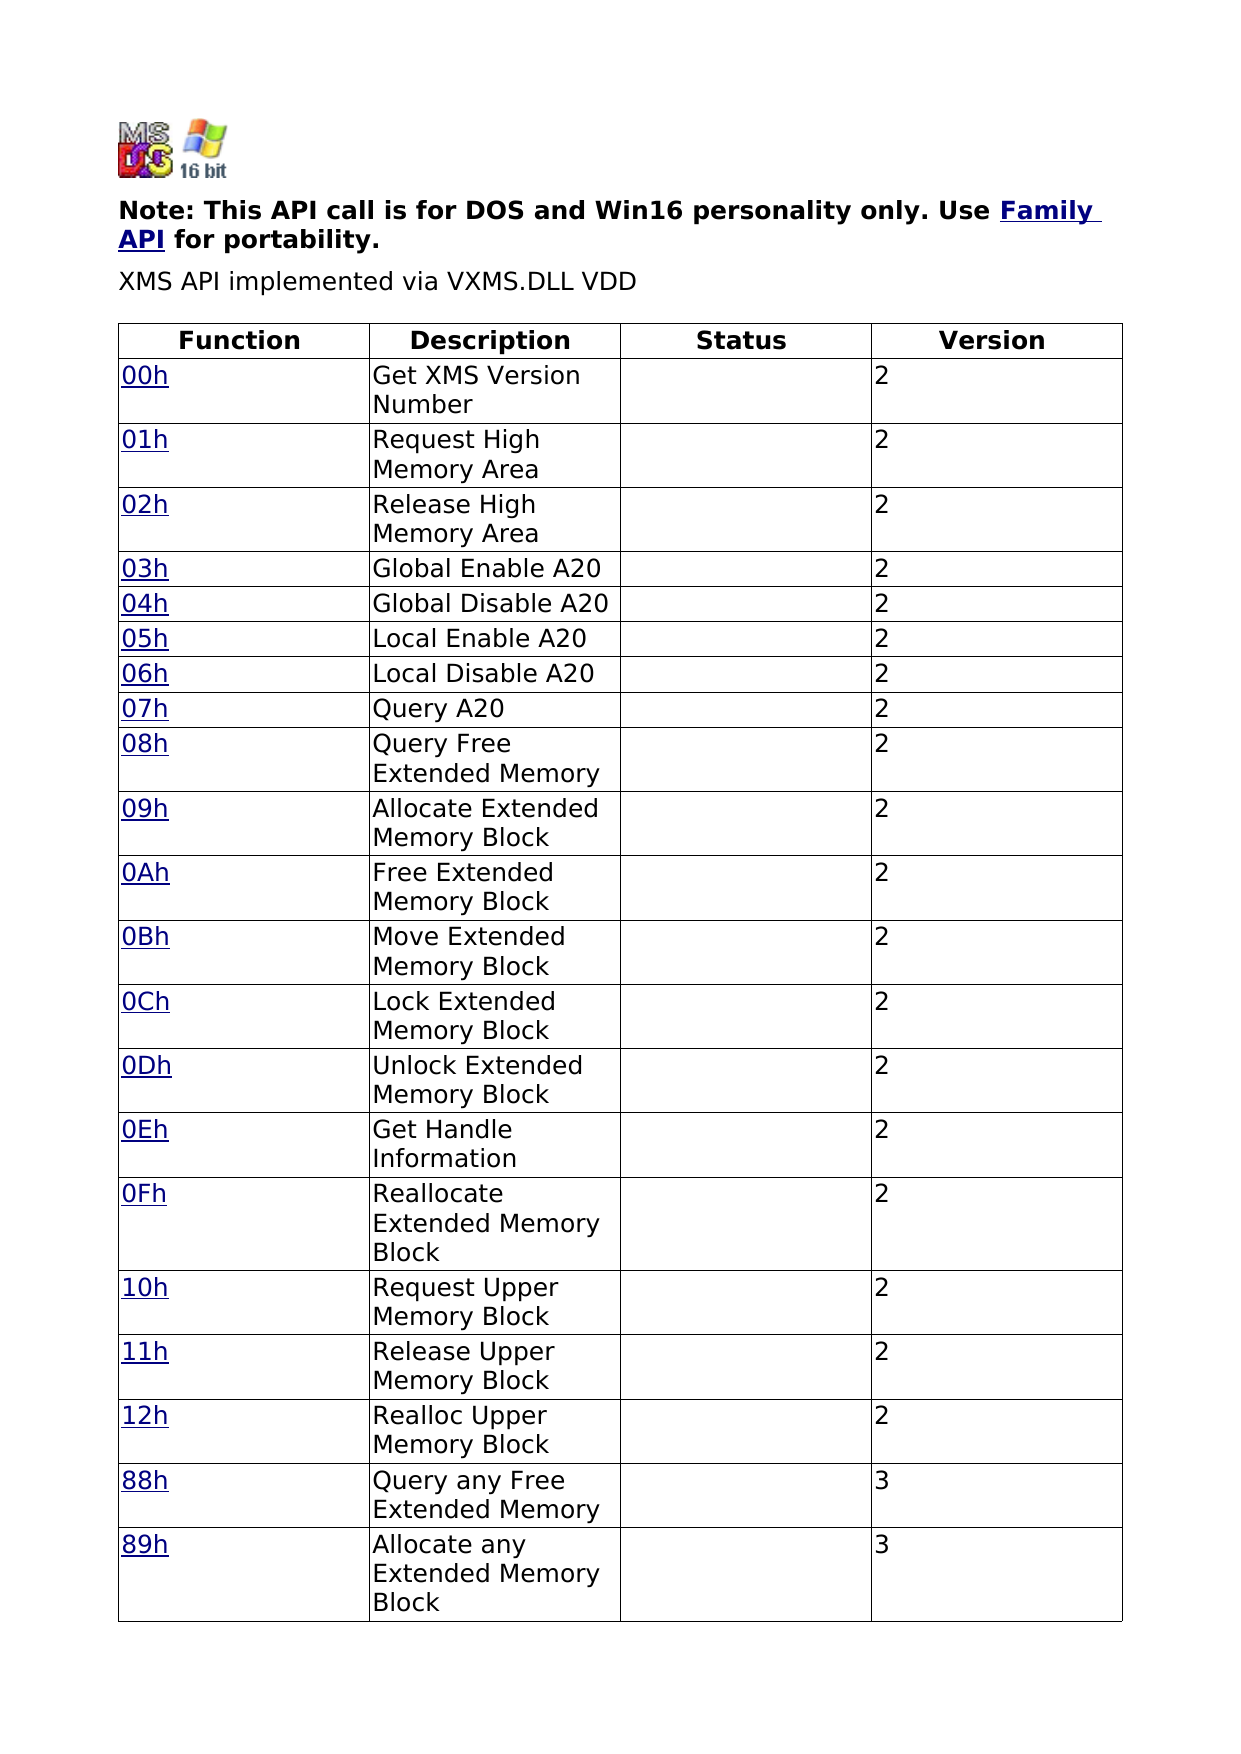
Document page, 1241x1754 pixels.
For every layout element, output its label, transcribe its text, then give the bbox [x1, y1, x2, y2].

table_cell Move Extended Memory Block [370, 921, 620, 984]
table_cell 01h [119, 424, 369, 487]
table_cell 04h [119, 587, 369, 621]
table_cell 07h [119, 693, 369, 727]
table_cell 2 [872, 1271, 1122, 1334]
table_cell [621, 657, 871, 692]
table_cell 10h [119, 1271, 369, 1334]
table_cell 0Fh [119, 1178, 369, 1270]
table_cell 2 [872, 1335, 1122, 1398]
table_cell Global Disable A20 [370, 587, 620, 621]
table_cell 2 [872, 856, 1122, 919]
table_cell 89h [119, 1528, 369, 1621]
table_cell 0Eh [119, 1113, 369, 1177]
table_cell 00h [119, 359, 369, 423]
table_cell [621, 693, 871, 727]
table_cell [621, 1400, 871, 1463]
table_cell 08h [119, 728, 369, 791]
table_cell 2 [872, 1178, 1122, 1270]
table_cell [621, 792, 871, 855]
table_cell 05h [119, 622, 369, 656]
table_cell 2 [872, 1113, 1122, 1177]
table_cell Realloc Upper Memory Block [370, 1400, 620, 1463]
table_cell 0Ch [119, 985, 369, 1048]
table_cell [621, 856, 871, 919]
picture [180, 118, 228, 178]
table_cell 09h [119, 792, 369, 855]
table_cell [621, 728, 871, 791]
table_cell 12h [119, 1400, 369, 1463]
table_cell [621, 921, 871, 984]
table_cell Query A20 [370, 693, 620, 727]
table_cell Query any Free Extended Memory [370, 1464, 620, 1527]
table_header Status [621, 324, 871, 358]
table_cell 2 [872, 728, 1122, 791]
table_cell 2 [872, 424, 1122, 487]
table_cell Local Disable A20 [370, 657, 620, 692]
table_cell [621, 1113, 871, 1177]
table_cell Free Extended Memory Block [370, 856, 620, 919]
table_header Version [872, 324, 1122, 358]
table_cell Request High Memory Area [370, 424, 620, 487]
table_cell 11h [119, 1335, 369, 1398]
table_cell 02h [119, 488, 369, 551]
table_cell 88h [119, 1464, 369, 1527]
table_cell Reallocate Extended Memory Block [370, 1178, 620, 1270]
table_cell 2 [872, 359, 1122, 423]
table_cell Lock Extended Memory Block [370, 985, 620, 1048]
table_cell [621, 622, 871, 656]
table_cell 2 [872, 657, 1122, 692]
table_cell Get Handle Information [370, 1113, 620, 1177]
table_cell [621, 985, 871, 1048]
table_header Description [370, 324, 620, 358]
table_cell 06h [119, 657, 369, 692]
table_cell Unlock Extended Memory Block [370, 1049, 620, 1112]
text Note: This API call is for DOS and Win16 personality only. Use Family API for portability. [118, 196, 1122, 254]
table_cell 2 [872, 622, 1122, 656]
table_cell Get XMS Version Number [370, 359, 620, 423]
table_cell 2 [872, 587, 1122, 621]
table_cell [621, 359, 871, 423]
text XMS API implemented via VXMS.DLL VDD [118, 267, 1122, 296]
table_cell Request Upper Memory Block [370, 1271, 620, 1334]
table_cell [621, 1528, 871, 1621]
table_cell 2 [872, 693, 1122, 727]
table_header Function [119, 324, 369, 358]
table_cell 2 [872, 552, 1122, 586]
table_cell Allocate any Extended Memory Block [370, 1528, 620, 1621]
table_cell [621, 1464, 871, 1527]
table_cell [621, 1271, 871, 1334]
table_cell [621, 1049, 871, 1112]
table_cell 03h [119, 552, 369, 586]
table_cell 3 [872, 1528, 1122, 1621]
table_cell [621, 488, 871, 551]
table_cell 3 [872, 1464, 1122, 1527]
table_cell 0Ah [119, 856, 369, 919]
table_cell 0Bh [119, 921, 369, 984]
table_cell [621, 1178, 871, 1270]
table_cell [621, 587, 871, 621]
table_cell Allocate Extended Memory Block [370, 792, 620, 855]
table_cell Release High Memory Area [370, 488, 620, 551]
table_cell 2 [872, 792, 1122, 855]
table_cell 0Dh [119, 1049, 369, 1112]
picture [118, 122, 173, 178]
table_cell Query Free Extended Memory [370, 728, 620, 791]
table_cell [621, 1335, 871, 1398]
table_cell 2 [872, 488, 1122, 551]
table_cell 2 [872, 921, 1122, 984]
table_cell [621, 424, 871, 487]
table_cell 2 [872, 1049, 1122, 1112]
table_cell 2 [872, 1400, 1122, 1463]
table_cell Global Enable A20 [370, 552, 620, 586]
table_cell Local Enable A20 [370, 622, 620, 656]
table_cell [621, 552, 871, 586]
table_cell Release Upper Memory Block [370, 1335, 620, 1398]
table_cell 2 [872, 985, 1122, 1048]
